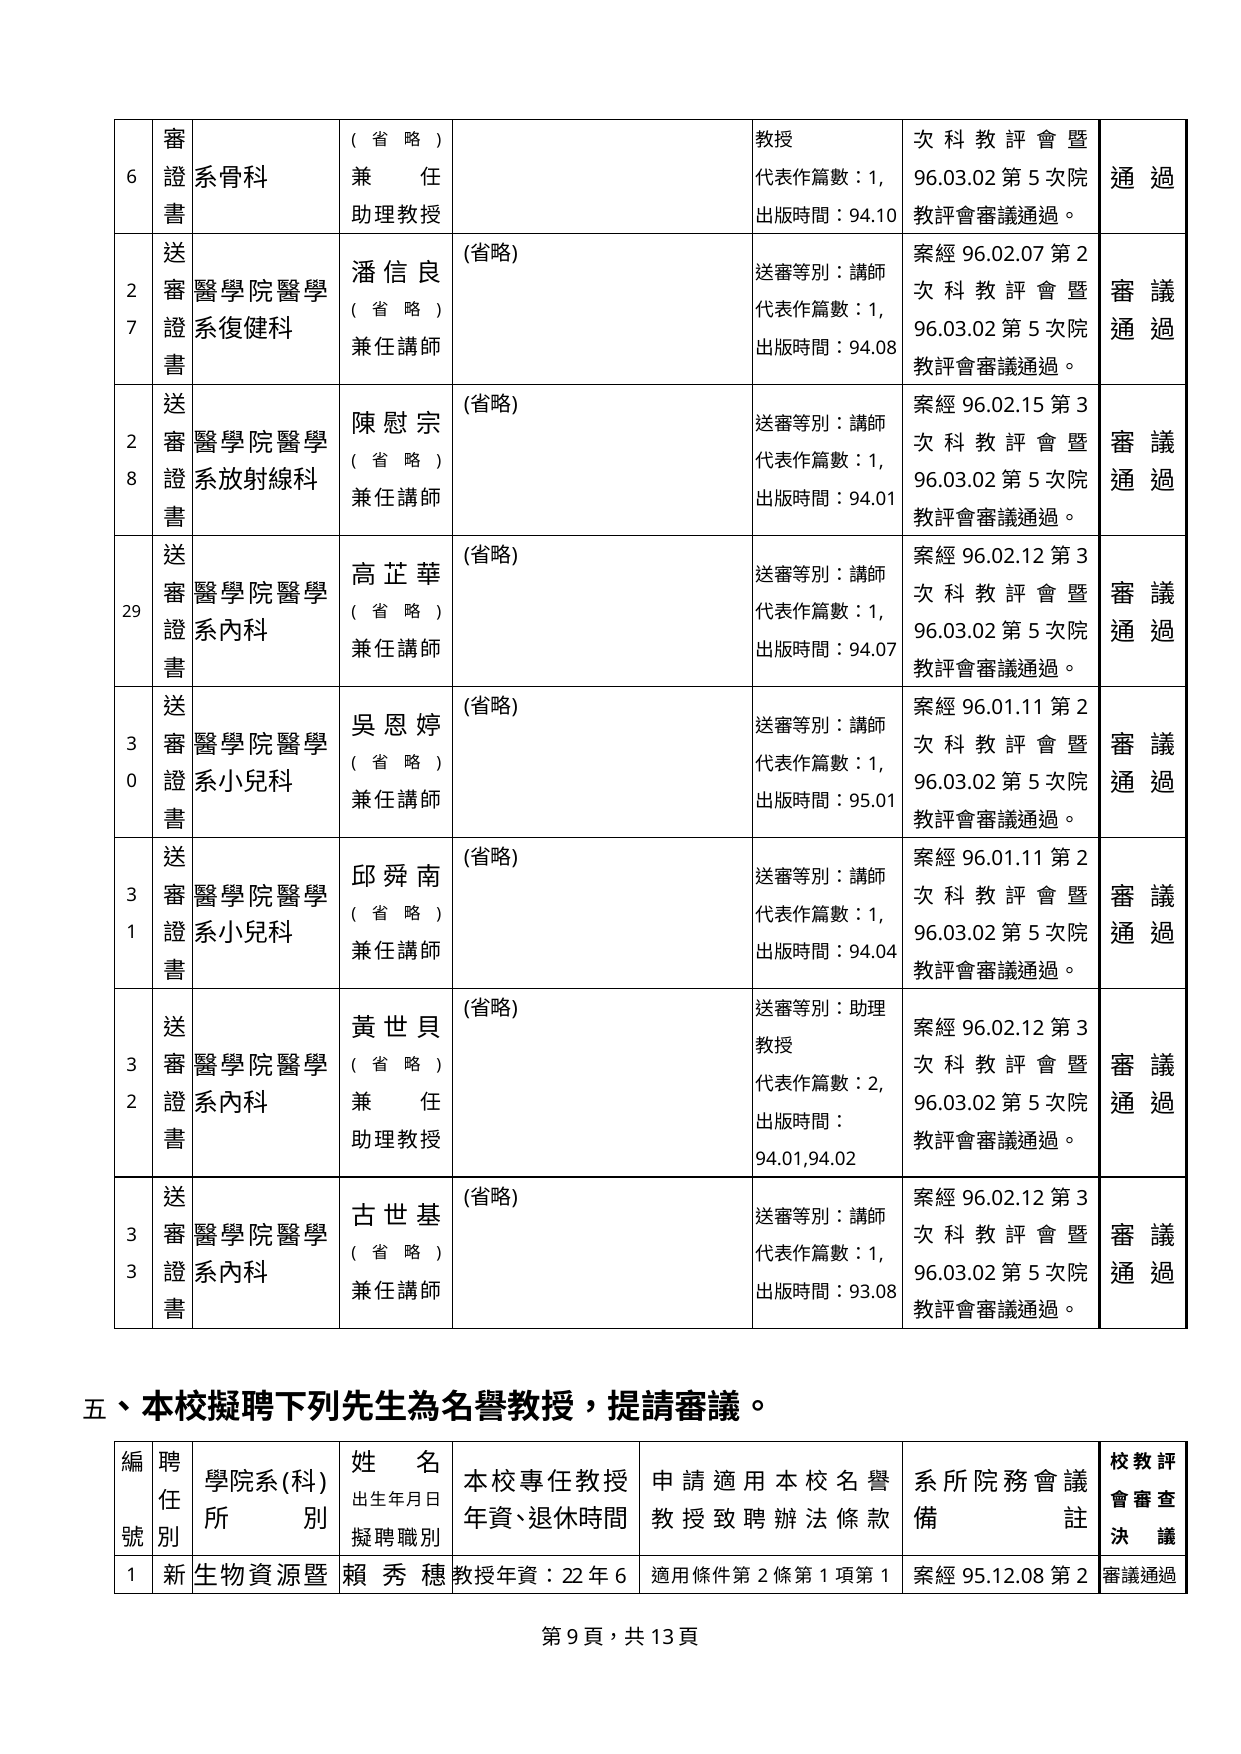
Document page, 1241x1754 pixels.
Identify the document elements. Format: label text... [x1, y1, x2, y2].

table_cell 醫學院醫學系內科 [193, 1178, 339, 1327]
table_cell 潘信良 (省略) 兼任講師 [340, 234, 452, 384]
table_cell 古世基 (省略) 兼任講師 [340, 1178, 452, 1327]
table_cell 通過 [1101, 120, 1185, 233]
table_cell 審議通過 [1101, 234, 1185, 384]
table_cell 29 [115, 536, 152, 686]
table_cell 案經95.12.08第2 [903, 1556, 1098, 1593]
table_cell (省略) [453, 838, 752, 988]
table_cell 黃世貝 (省略) 兼任 助理教授 [340, 989, 452, 1176]
table_cell 案經96.02.15第3次科教評會暨96.03.02第5次院教評會審議通過。 [903, 385, 1098, 535]
table_cell 邱舜南 (省略) 兼任講師 [340, 838, 452, 988]
table_cell 27 [115, 234, 152, 384]
table_cell 醫學院醫學系小兒科 [193, 687, 339, 837]
table_cell 送審等別：講師 代表作篇數：1, 出版時間：94.01 [753, 385, 902, 535]
table_cell 醫學院醫學系復健科 [193, 234, 339, 384]
table_cell 次科教評會暨96.03.02第5次院教評會審議通過。 [903, 120, 1098, 233]
table_cell 陳慰宗 (省略) 兼任講師 [340, 385, 452, 535]
table_cell 醫學院醫學系放射線科 [193, 385, 339, 535]
table_cell 案經96.02.12第3次科教評會暨96.03.02第5次院教評會審議通過。 [903, 1178, 1098, 1327]
table_cell 新 [153, 1556, 192, 1593]
table_cell 送審證書 [153, 536, 192, 686]
text 五、本校擬聘下列先生為名譽教授，提請審議。 [83, 1366, 1181, 1441]
table_cell 生物資源暨 [193, 1556, 339, 1593]
table_cell 送審等別：講師 代表作篇數：1, 出版時間：95.01 [753, 687, 902, 837]
table_cell (省略) [453, 1178, 752, 1327]
table_header 申請適用本校名譽 教授致聘辦法條款 [640, 1442, 902, 1554]
table_cell 案經96.01.11第2次科教評會暨96.03.02第5次院教評會審議通過。 [903, 687, 1098, 837]
table_cell 審議通過 [1101, 385, 1185, 535]
table_cell (省略) 兼任 助理教授 [340, 120, 452, 233]
table_header 姓 名 出生年月日 擬聘職別 [340, 1442, 452, 1554]
table_cell 送審證書 [153, 687, 192, 837]
table_cell (省略) [453, 687, 752, 837]
table_header 學院系(科) 所別 [193, 1442, 339, 1554]
table_cell [453, 120, 752, 233]
table_cell 1 [115, 1556, 152, 1593]
table_cell 教授 代表作篇數：1, 出版時間：94.10 [753, 120, 902, 233]
table_cell 案經96.02.12第3次科教評會暨96.03.02第5次院教評會審議通過。 [903, 536, 1098, 686]
table_cell 送審證書 [153, 234, 192, 384]
table_cell 賴秀穗 [340, 1556, 452, 1593]
table_cell 吳恩婷 (省略) 兼任講師 [340, 687, 452, 837]
table_cell 審議通過 [1101, 687, 1185, 837]
table_cell 案經96.02.07第2次科教評會暨96.03.02第5次院教評會審議通過。 [903, 234, 1098, 384]
table_header 本校專任教授年資、退休時間 [453, 1442, 639, 1554]
table_cell 高芷華 (省略) 兼任講師 [340, 536, 452, 686]
table_cell 送審等別：講師 代表作篇數：1, 出版時間：94.04 [753, 838, 902, 988]
table_cell 審議通過 [1101, 989, 1185, 1176]
table_cell (省略) [453, 234, 752, 384]
table_cell 送審證書 [153, 989, 192, 1176]
table_cell 審議通過 [1101, 1178, 1185, 1327]
table_header 校教評會審查決議 [1101, 1442, 1185, 1554]
table_cell 適用條件第2條第1項第1 [640, 1556, 902, 1593]
table_header 編 號 [115, 1442, 152, 1554]
table_header 聘任別 [153, 1442, 192, 1554]
table_cell (省略) [453, 385, 752, 535]
table_cell 醫學院醫學系小兒科 [193, 838, 339, 988]
table_cell 30 [115, 687, 152, 837]
table_cell 送審等別：講師 代表作篇數：1, 出版時間：94.08 [753, 234, 902, 384]
table_cell 審證書 [153, 120, 192, 233]
table_cell (省略) [453, 989, 752, 1176]
table_header 系所院務會議 備註 [903, 1442, 1098, 1554]
table_cell 醫學院醫學系內科 [193, 989, 339, 1176]
table_cell 送審等別：助理教授 代表作篇數：2, 出版時間：94.01,94.02 [753, 989, 902, 1176]
table_cell 案經96.02.12第3次科教評會暨96.03.02第5次院教評會審議通過。 [903, 989, 1098, 1176]
table_cell 審議通過 [1101, 1556, 1185, 1593]
table_cell 送審等別：講師 代表作篇數：1, 出版時間：94.07 [753, 536, 902, 686]
table_cell 審議通過 [1101, 838, 1185, 988]
table_cell 28 [115, 385, 152, 535]
table_cell 送審等別：講師 代表作篇數：1, 出版時間：93.08 [753, 1178, 902, 1327]
table_cell 送審證書 [153, 385, 192, 535]
table_cell 教授年資：22年6 [453, 1556, 639, 1593]
table_cell 醫學院醫學系內科 [193, 536, 339, 686]
table_cell 系骨科 [193, 120, 339, 233]
table_cell 32 [115, 989, 152, 1176]
table_cell 送審證書 [153, 838, 192, 988]
table_cell 審議通過 [1101, 536, 1185, 686]
table_cell 6 [115, 120, 152, 233]
table_cell 33 [115, 1178, 152, 1327]
table_cell 案經96.01.11第2次科教評會暨96.03.02第5次院教評會審議通過。 [903, 838, 1098, 988]
table_cell 送審證書 [153, 1178, 192, 1327]
table_cell (省略) [453, 536, 752, 686]
table_cell 31 [115, 838, 152, 988]
